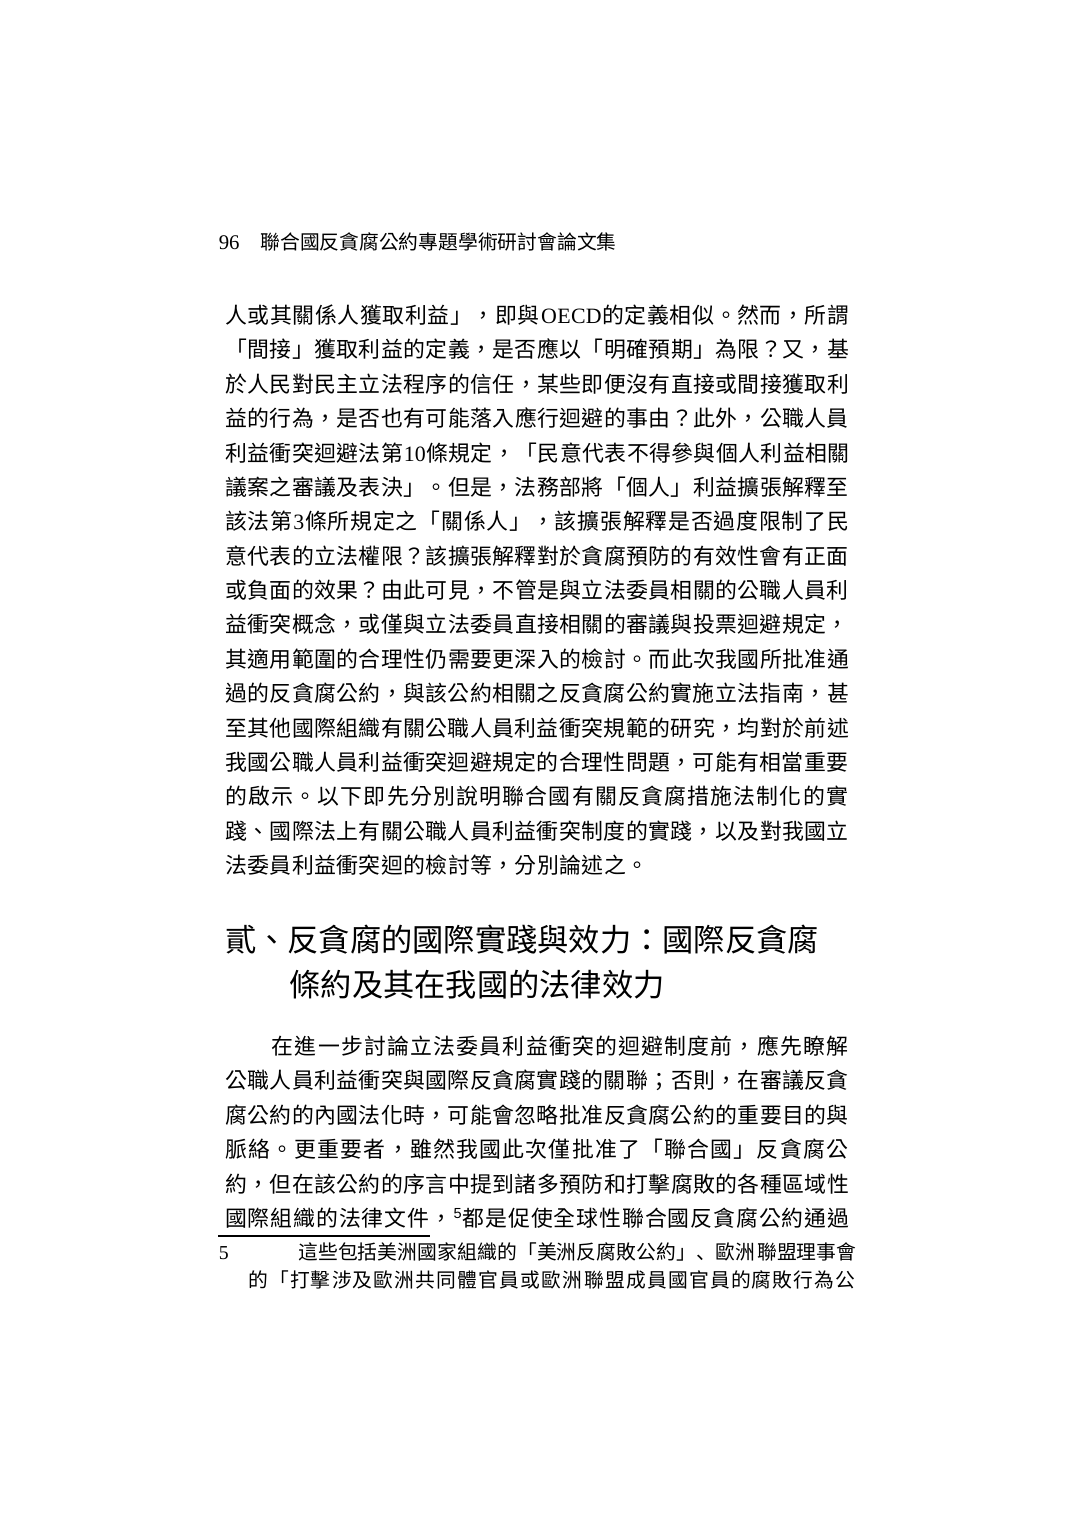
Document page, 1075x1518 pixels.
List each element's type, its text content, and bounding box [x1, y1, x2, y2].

text 貳、反貪腐的國際實踐與效力：國際反貪腐 條約及其在我國的法律效力 [225, 915, 850, 1006]
text 在進一步討論立法委員利益衝突的迴避制度前，應先瞭解公職人員利益衝突與國際反貪腐實踐的關聯；否則，在審議反貪腐公約的內國法化時，可能會忽略批准反貪腐公約的重要目的與脈絡。更重要者，雖然我國此次僅批准了「聯合國」反貪腐公約，但在該公約的序言中提到諸多預防和打擊腐敗的各種區域性國際組織的法律文件，都是促使全球性聯合國反貪腐公約通過 [225, 1026, 850, 1233]
text 人或其關係人獲取利益」，即與OECD的定義相似。然而，所謂「間接」獲取利益的定義，是否應以「明確預期」為限？又，基於人民對民主立法程序的信任，某些即便沒有直接或間接獲取利益的行為，是否也有可能落入應行迴避的事由？此外，公職人員利益衝突迴避法第10條規定，「民意代表不得參與個人利益相關議案之審議及表決」。但是，法務部將「個人」利益擴張解釋至該法第3條所規定之「關係人」，該擴張解釋是否過度限制了民意代表的立法權限？該擴張解釋對於貪腐預防的有效性會有正面或負面的效果？由此可見，不管是與立法委員相關的公職人員利益衝突概念，或僅與立法委員直接相關的審議與投票迴避規定，其適用範圍的合理性仍需要更深入的檢討。而此次我國所批准通過的反貪腐公約，與該公約相關之反貪腐公約實施立法指南，甚至其他國際組織有關公職人員利益衝突規範的研究，均對於前述我國公職人員利益衝突迴避規定的合理性問題，可能有相當重要的啟示。以下即先分別說明聯合國有關反貪腐措施法制化的實踐、國際法上有關公職人員利益衝突制度的實踐，以及對我國立法委員利益衝突迴的檢討等，分別論述之。 [225, 295, 850, 880]
text 這些包括美洲國家組織的「美洲反腐敗公約」、歐洲聯盟理事會的「打擊涉及歐洲共同體官員或歐洲聯盟成員國官員的腐敗行為公 [218, 1236, 856, 1293]
